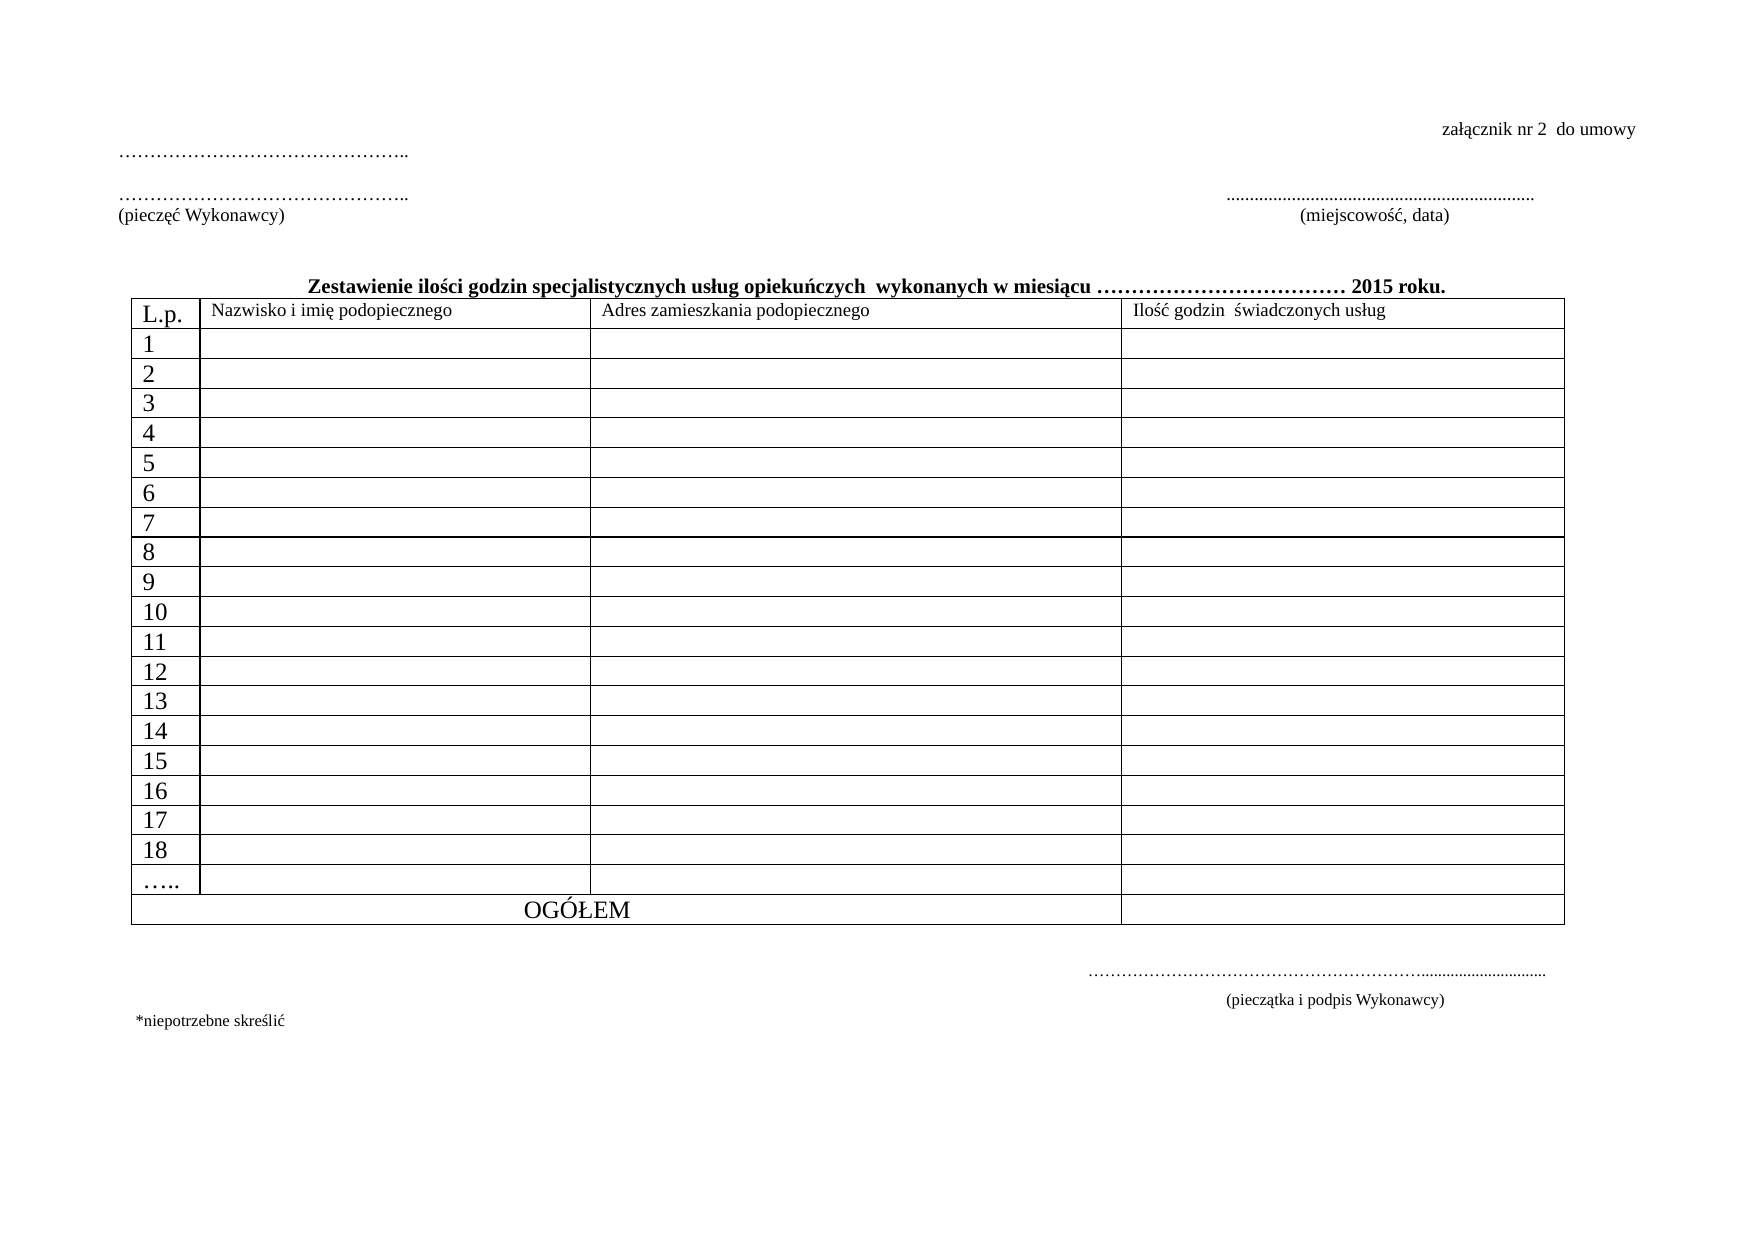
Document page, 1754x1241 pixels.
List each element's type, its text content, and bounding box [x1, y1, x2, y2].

table_cell [201, 567, 590, 596]
table_cell 17 [132, 806, 199, 834]
table_cell 18 [132, 835, 199, 864]
table_cell [1122, 806, 1564, 834]
table_cell 7 [132, 508, 199, 536]
table_cell 3 [132, 389, 199, 417]
table_cell [591, 567, 1121, 596]
text *niepotrzebne skreślić [135, 1011, 1636, 1030]
table_header L.p. [132, 299, 199, 328]
table_cell [1122, 865, 1564, 894]
table_cell [1122, 716, 1564, 745]
table_cell [1122, 418, 1564, 447]
table_cell [1122, 329, 1564, 358]
table_cell [201, 597, 590, 626]
table_cell [1122, 538, 1564, 566]
table_cell [201, 418, 590, 447]
text …………………………………………………….............................. (pieczątka i podpis Wykonawcy) [118, 925, 1636, 1011]
table_cell OGÓŁEM [132, 895, 1121, 924]
table_cell 8 [132, 538, 199, 566]
table_cell [591, 686, 1121, 715]
table_cell 9 [132, 567, 199, 596]
table_cell [591, 538, 1121, 566]
text ……………………………………….. [118, 140, 1636, 183]
table_cell 10 [132, 597, 199, 626]
table_cell 12 [132, 657, 199, 685]
table_cell [201, 359, 590, 387]
table_cell [591, 716, 1121, 745]
table_cell [201, 776, 590, 804]
table_cell 15 [132, 746, 199, 775]
table_cell 5 [132, 448, 199, 477]
table_header Adres zamieszkania podopiecznego [591, 299, 1121, 328]
table_cell 13 [132, 686, 199, 715]
table_cell [201, 657, 590, 685]
table_cell [201, 448, 590, 477]
table_cell [201, 686, 590, 715]
text załącznik nr 2 do umowy [118, 118, 1636, 140]
table_cell 1 [132, 329, 199, 358]
table_cell [591, 865, 1121, 894]
table_cell [591, 657, 1121, 685]
table_cell [201, 835, 590, 864]
table_cell [591, 478, 1121, 507]
table_cell [1122, 508, 1564, 536]
table_cell [201, 538, 590, 566]
table_cell [1122, 746, 1564, 775]
table_cell 11 [132, 627, 199, 656]
table_cell [591, 597, 1121, 626]
table_cell [1122, 627, 1564, 656]
table_cell [1122, 448, 1564, 477]
table_cell [201, 716, 590, 745]
table_cell 4 [132, 418, 199, 447]
table_cell ….. [132, 865, 199, 894]
table_cell [1122, 567, 1564, 596]
table_cell 16 [132, 776, 199, 804]
table_cell [591, 627, 1121, 656]
table_cell [1122, 597, 1564, 626]
table_cell [591, 389, 1121, 417]
table_cell [201, 478, 590, 507]
table_cell [591, 746, 1121, 775]
table_cell [201, 508, 590, 536]
table_cell [591, 806, 1121, 834]
table_cell [591, 329, 1121, 358]
table_cell [591, 508, 1121, 536]
text Zestawienie ilości godzin specjalistycznych usług opiekuńczych wykonanych w miesiącu ……………………………… 2015 roku. [118, 274, 1636, 298]
table_cell [1122, 359, 1564, 387]
table_cell [1122, 835, 1564, 864]
table_cell [201, 806, 590, 834]
table_cell [201, 389, 590, 417]
table_cell [201, 746, 590, 775]
table_cell [1122, 686, 1564, 715]
table_cell [201, 627, 590, 656]
table_cell [1122, 478, 1564, 507]
table_cell [591, 448, 1121, 477]
table_cell [591, 776, 1121, 804]
table_header Nazwisko i imię podopiecznego [201, 299, 590, 328]
table_cell [591, 418, 1121, 447]
table_cell [1122, 657, 1564, 685]
table_cell 6 [132, 478, 199, 507]
table_cell [591, 835, 1121, 864]
table_cell [201, 329, 590, 358]
table_cell [201, 865, 590, 894]
text ……………………………………….. .................................................................. (pieczęć Wykonawcy) (miejscowość, data) [118, 183, 1636, 226]
table_cell 2 [132, 359, 199, 387]
table_cell [1122, 895, 1564, 924]
table_header Ilość godzin świadczonych usług [1122, 299, 1564, 328]
table_cell [591, 359, 1121, 387]
table_cell [1122, 776, 1564, 804]
table_cell 14 [132, 716, 199, 745]
table_cell [1122, 389, 1564, 417]
